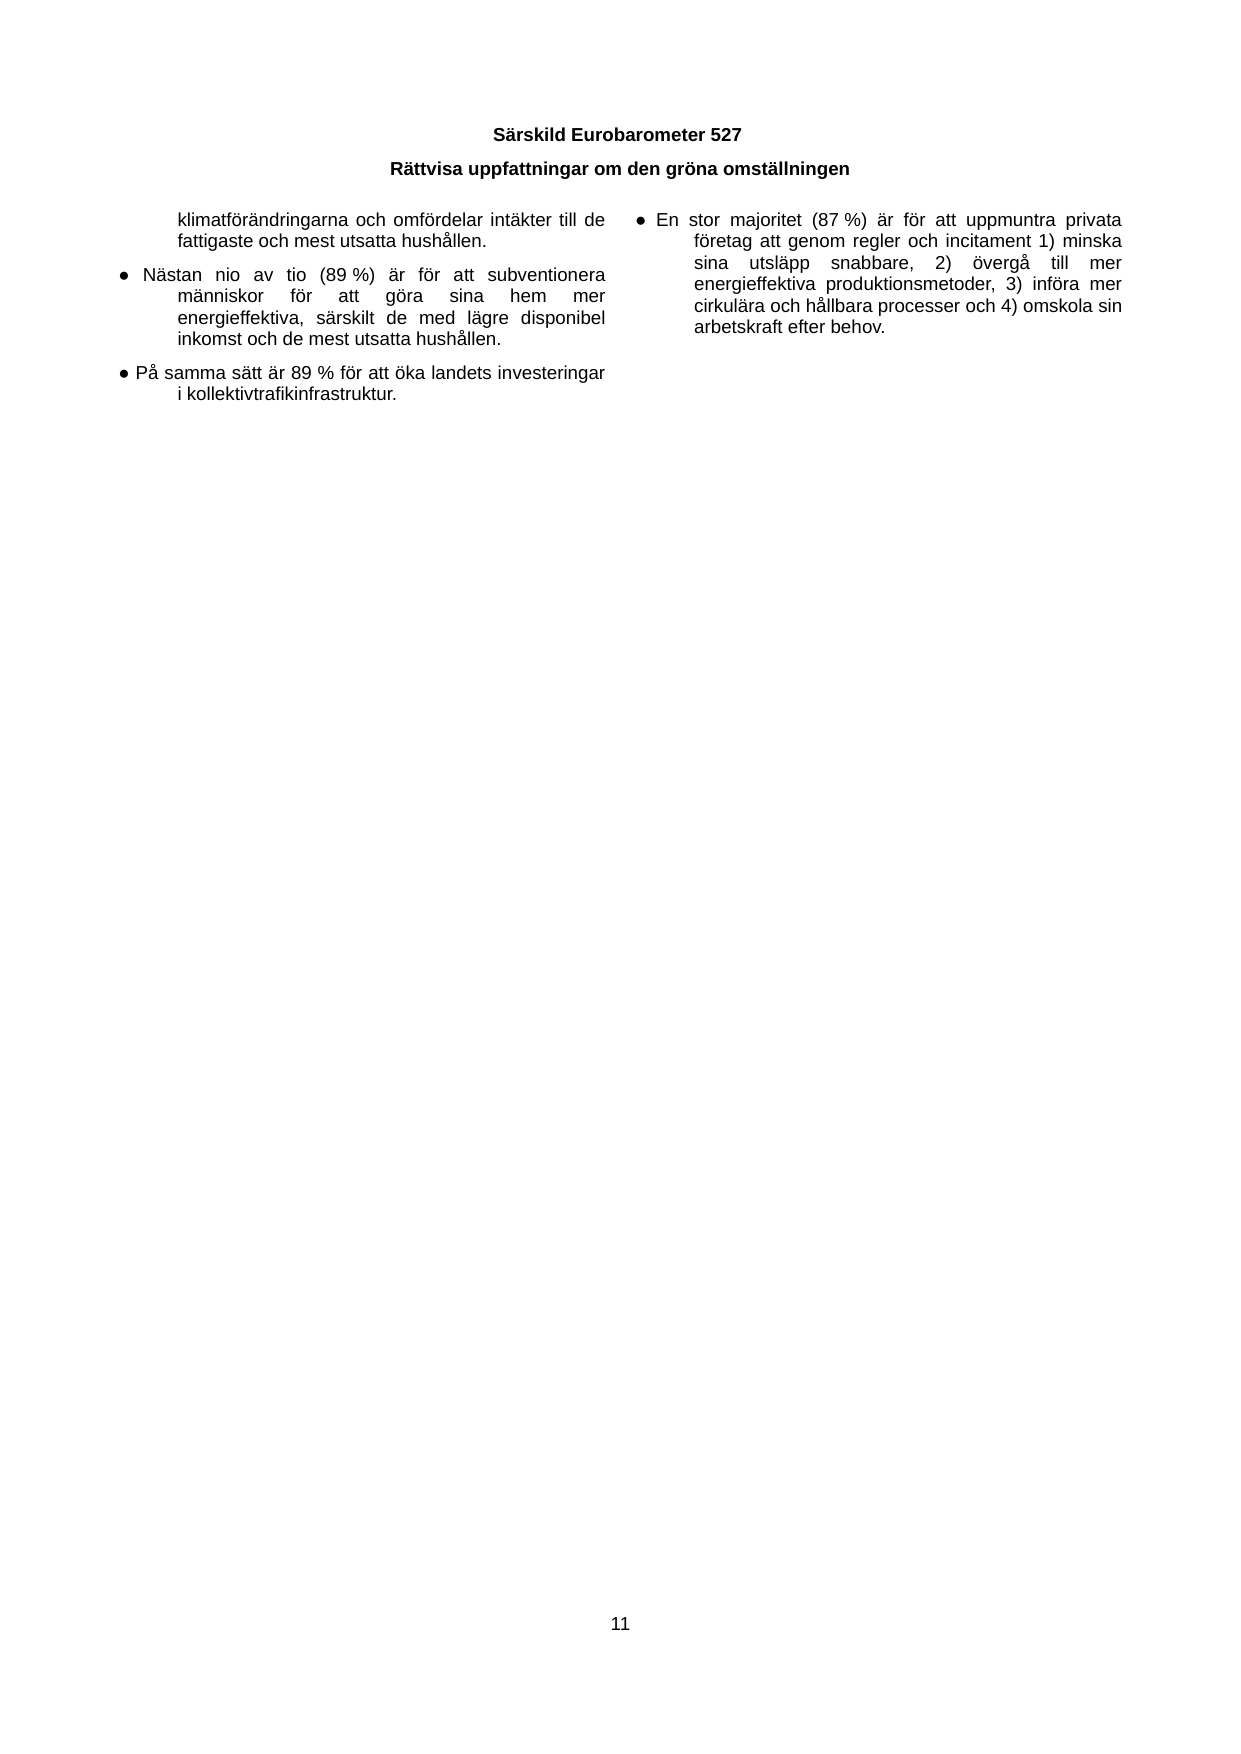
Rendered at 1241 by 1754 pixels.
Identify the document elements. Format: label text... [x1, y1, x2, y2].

text ● På samma sätt är 89 % för att öka landets investeringar i kollektivtrafikinfrastruktur. [118, 362, 605, 405]
text ● En stor majoritet (87 %) är för att uppmuntra privata företag att genom regler och incitament 1) minska sina utsläpp snabbare, 2) övergå till mer energieffektiva produktionsmetoder, 3) införa mer cirkulära och hållbara processer och 4) omskola sin arbetskraft efter behov. [635, 208, 1122, 338]
text ● Nästan nio av tio (89 %) är för att subventionera människor för att göra sina hem mer energieffektiva, särskilt de med lägre disponibel inkomst och de mest utsatta hushållen. [118, 263, 605, 350]
text klimatförändringarna och omfördelar intäkter till de fattigaste och mest utsatta hushållen. [118, 208, 605, 252]
